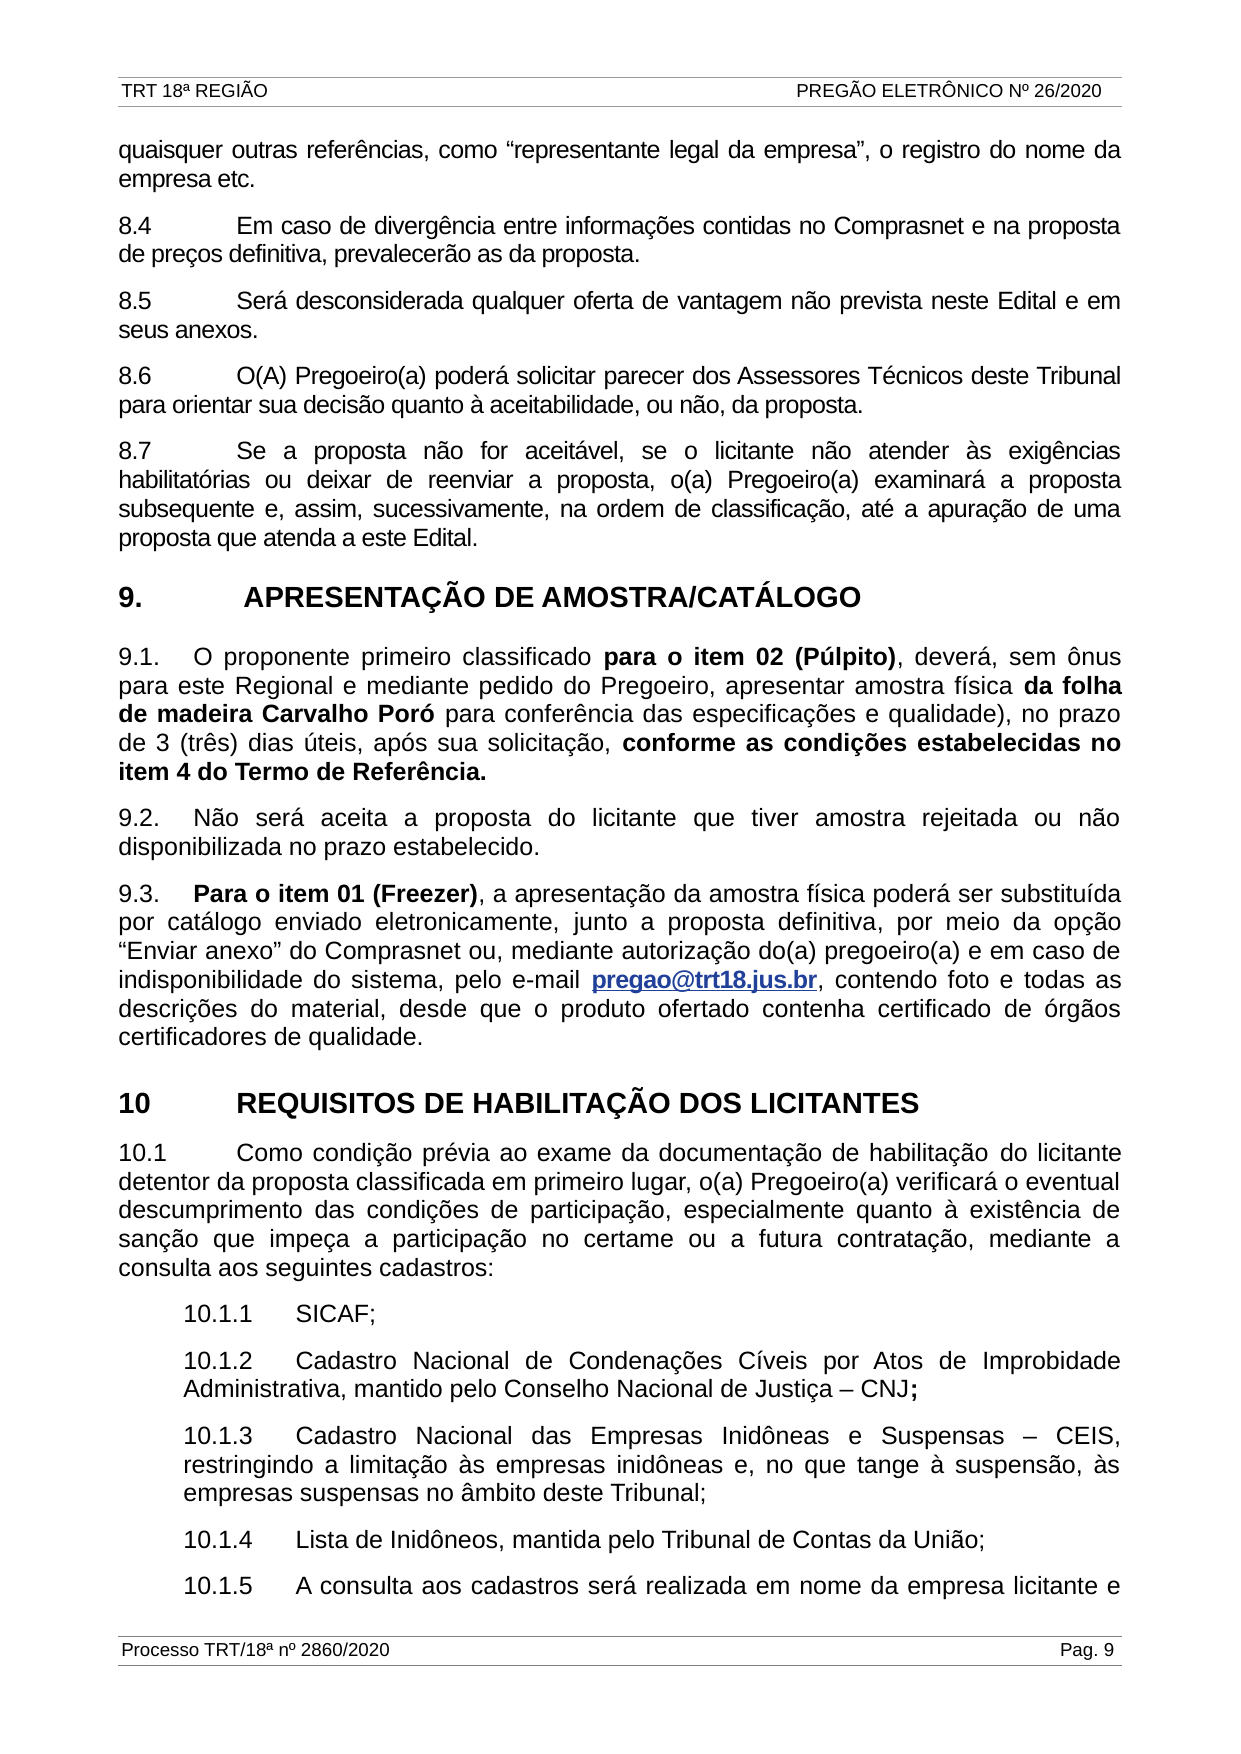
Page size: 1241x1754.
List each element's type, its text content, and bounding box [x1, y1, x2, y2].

list 8.6 O(A) Pregoeiro(a) poderá solicitar parecer dos Assessores Técnicos deste Tribunal para orientar sua decisão quanto à aceitabilidade, ou não, da proposta. [118, 361, 1122, 419]
text 10.1 Como condição prévia ao exame da documentação de habilitação do licitante detentor da proposta classificada em primeiro lugar, o(a) Pregoeiro(a) verificará o eventual descumprimento das condições de participação, especialmente quanto à existência de sanção que impeça a participação no certame ou a futura contratação, mediante a consulta aos seguintes cadastros: [118, 1138, 1122, 1282]
text 10.1.2 Cadastro Nacional de Condenações Cíveis por Atos de Improbidade Administrativa, mantido pelo Conselho Nacional de Justiça – CNJ; [183, 1346, 1122, 1403]
text 10.1.5 A consulta aos cadastros será realizada em nome da empresa licitante e [183, 1571, 1122, 1600]
text 9.3. Para o item 01 (Freezer), a apresentação da amostra física poderá ser substituída por catálogo enviado eletronicamente, junto a proposta definitiva, por meio da opção “Enviar anexo” do Comprasnet ou, mediante autorização do(a) pregoeiro(a) e em caso de indisponibilidade do sistema, pelo e-mail pregao@trt18.jus.br, contendo foto e todas as descrições do material, desde que o produto ofertado contenha certificado de órgãos certificadores de qualidade. [118, 879, 1122, 1051]
list 8.4 Em caso de divergência entre informações contidas no Comprasnet e na proposta de preços definitiva, prevalecerão as da proposta. [118, 211, 1122, 268]
text 10.1.1 SICAF; [183, 1299, 1122, 1328]
list quaisquer outras referências, como “representante legal da empresa”, o registro do nome da empresa etc. [118, 136, 1122, 193]
text 9.2. Não será aceita a proposta do licitante que tiver amostra rejeitada ou não disponibilizada no prazo estabelecido. [118, 803, 1122, 861]
list 8.5 Será desconsiderada qualquer oferta de vantagem não prevista neste Edital e em seus anexos. [118, 286, 1122, 343]
text 9.1. O proponente primeiro classificado para o item 02 (Púlpito), deverá, sem ônus para este Regional e mediante pedido do Pregoeiro, apresentar amostra física da folha de madeira Carvalho Poró para conferência das especificações e qualidade), no prazo de 3 (três) dias úteis, após sua solicitação, conforme as condições estabelecidas no item 4 do Termo de Referência. [118, 642, 1122, 786]
text 10.1.3 Cadastro Nacional das Empresas Inidôneas e Suspensas – CEIS, restringindo a limitação às empresas inidôneas e, no que tange à suspensão, às empresas suspensas no âmbito deste Tribunal; [183, 1421, 1122, 1507]
list 8.7 Se a proposta não for aceitável, se o licitante não atender às exigências habilitatórias ou deixar de reenviar a proposta, o(a) Pregoeiro(a) examinará a proposta subsequente e, assim, sucessivamente, na ordem de classificação, até a apuração de uma proposta que atenda a este Edital. [118, 436, 1122, 551]
list 9. APRESENTAÇÃO DE AMOSTRA/CATÁLOGO [118, 580, 1122, 613]
text 10 REQUISITOS DE HABILITAÇÃO DOS LICITANTES [118, 1087, 1122, 1120]
text 10.1.4 Lista de Inidôneos, mantida pelo Tribunal de Contas da União; [183, 1525, 1122, 1554]
